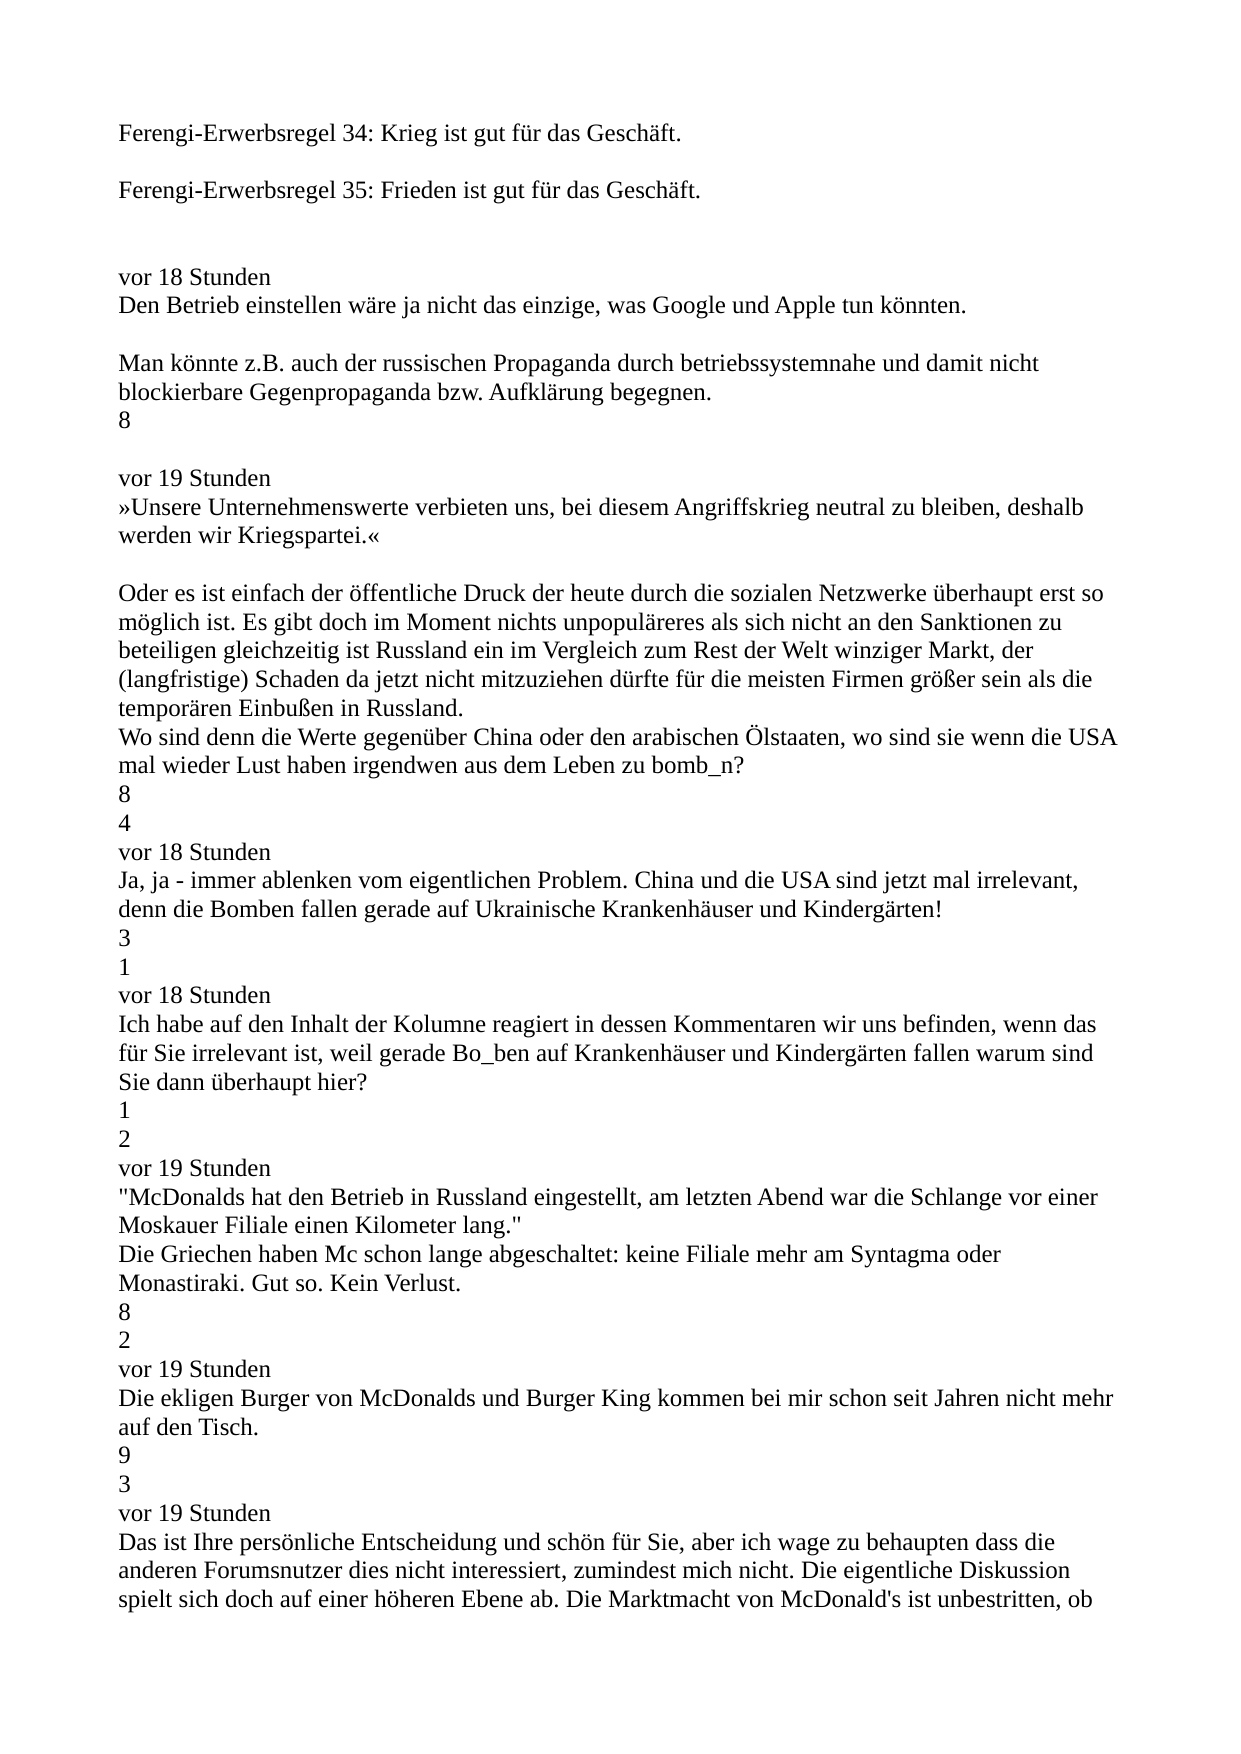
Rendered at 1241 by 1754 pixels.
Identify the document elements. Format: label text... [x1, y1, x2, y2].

text »Unsere Unternehmenswerte verbieten uns, bei diesem Angriffskrieg neutral zu bleiben, deshalb werden wir Kriegspartei.« [118, 492, 1122, 549]
text Ja, ja - immer ablenken vom eigentlichen Problem. China und die USA sind jetzt mal irrelevant, denn die Bomben fallen gerade auf Ukrainische Krankenhäuser und Kindergärten! [118, 866, 1122, 923]
text 8 [118, 779, 1122, 808]
text 4 [118, 808, 1122, 837]
text "McDonalds hat den Betrieb in Russland eingestellt, am letzten Abend war die Schlange vor einer Moskauer Filiale einen Kilometer lang." [118, 1182, 1122, 1239]
text 9 [118, 1441, 1122, 1469]
text Oder es ist einfach der öffentliche Druck der heute durch die sozialen Netzwerke überhaupt erst so möglich ist. Es gibt doch im Moment nichts unpopuläreres als sich nicht an den Sanktionen zu beteiligen gleichzeitig ist Russland ein im Vergleich zum Rest der Welt winziger Markt, der (langfristige) Schaden da jetzt nicht mitzuziehen dürfte für die meisten Firmen größer sein als die temporären Einbußen in Russland. [118, 578, 1122, 722]
text vor 18 Stunden [118, 837, 1122, 866]
text 2 [118, 1326, 1122, 1354]
text Die Griechen haben Mc schon lange abgeschaltet: keine Filiale mehr am Syntagma oder Monastiraki. Gut so. Kein Verlust. [118, 1239, 1122, 1297]
text Ferengi-Erwerbsregel 34: Krieg ist gut für das Geschäft. [118, 118, 1122, 147]
text Die ekligen Burger von McDonalds und Burger King kommen bei mir schon seit Jahren nicht mehr auf den Tisch. [118, 1383, 1122, 1441]
text 3 [118, 1469, 1122, 1498]
text Man könnte z.B. auch der russischen Propaganda durch betriebssystemnahe und damit nicht blockierbare Gegenpropaganda bzw. Aufklärung begegnen. [118, 348, 1122, 406]
text 8 [118, 1297, 1122, 1326]
text Ich habe auf den Inhalt der Kolumne reagiert in dessen Kommentaren wir uns befinden, wenn das für Sie irrelevant ist, weil gerade Bo_ben auf Krankenhäuser und Kindergärten fallen warum sind Sie dann überhaupt hier? [118, 1009, 1122, 1096]
text vor 19 Stunden [118, 1498, 1122, 1527]
text 8 [118, 406, 1122, 434]
text Den Betrieb einstellen wäre ja nicht das einzige, was Google und Apple tun könnten. [118, 291, 1122, 319]
text 1 [118, 1096, 1122, 1124]
text vor 19 Stunden [118, 1354, 1122, 1383]
text Das ist Ihre persönliche Entscheidung und schön für Sie, aber ich wage zu behaupten dass die anderen Forumsnutzer dies nicht interessiert, zumindest mich nicht. Die eigentliche Diskussion spielt sich doch auf einer höheren Ebene ab. Die Marktmacht von McDonald's ist unbestritten, ob [118, 1527, 1122, 1613]
text Ferengi-Erwerbsregel 35: Frieden ist gut für das Geschäft. [118, 176, 1122, 204]
text Wo sind denn die Werte gegenüber China oder den arabischen Ölstaaten, wo sind sie wenn die USA mal wieder Lust haben irgendwen aus dem Leben zu bomb_n? [118, 722, 1122, 779]
text vor 18 Stunden [118, 981, 1122, 1009]
text 3 [118, 923, 1122, 952]
text vor 19 Stunden [118, 463, 1122, 492]
text 1 [118, 952, 1122, 981]
text vor 19 Stunden [118, 1153, 1122, 1182]
text 2 [118, 1124, 1122, 1153]
text vor 18 Stunden [118, 262, 1122, 291]
